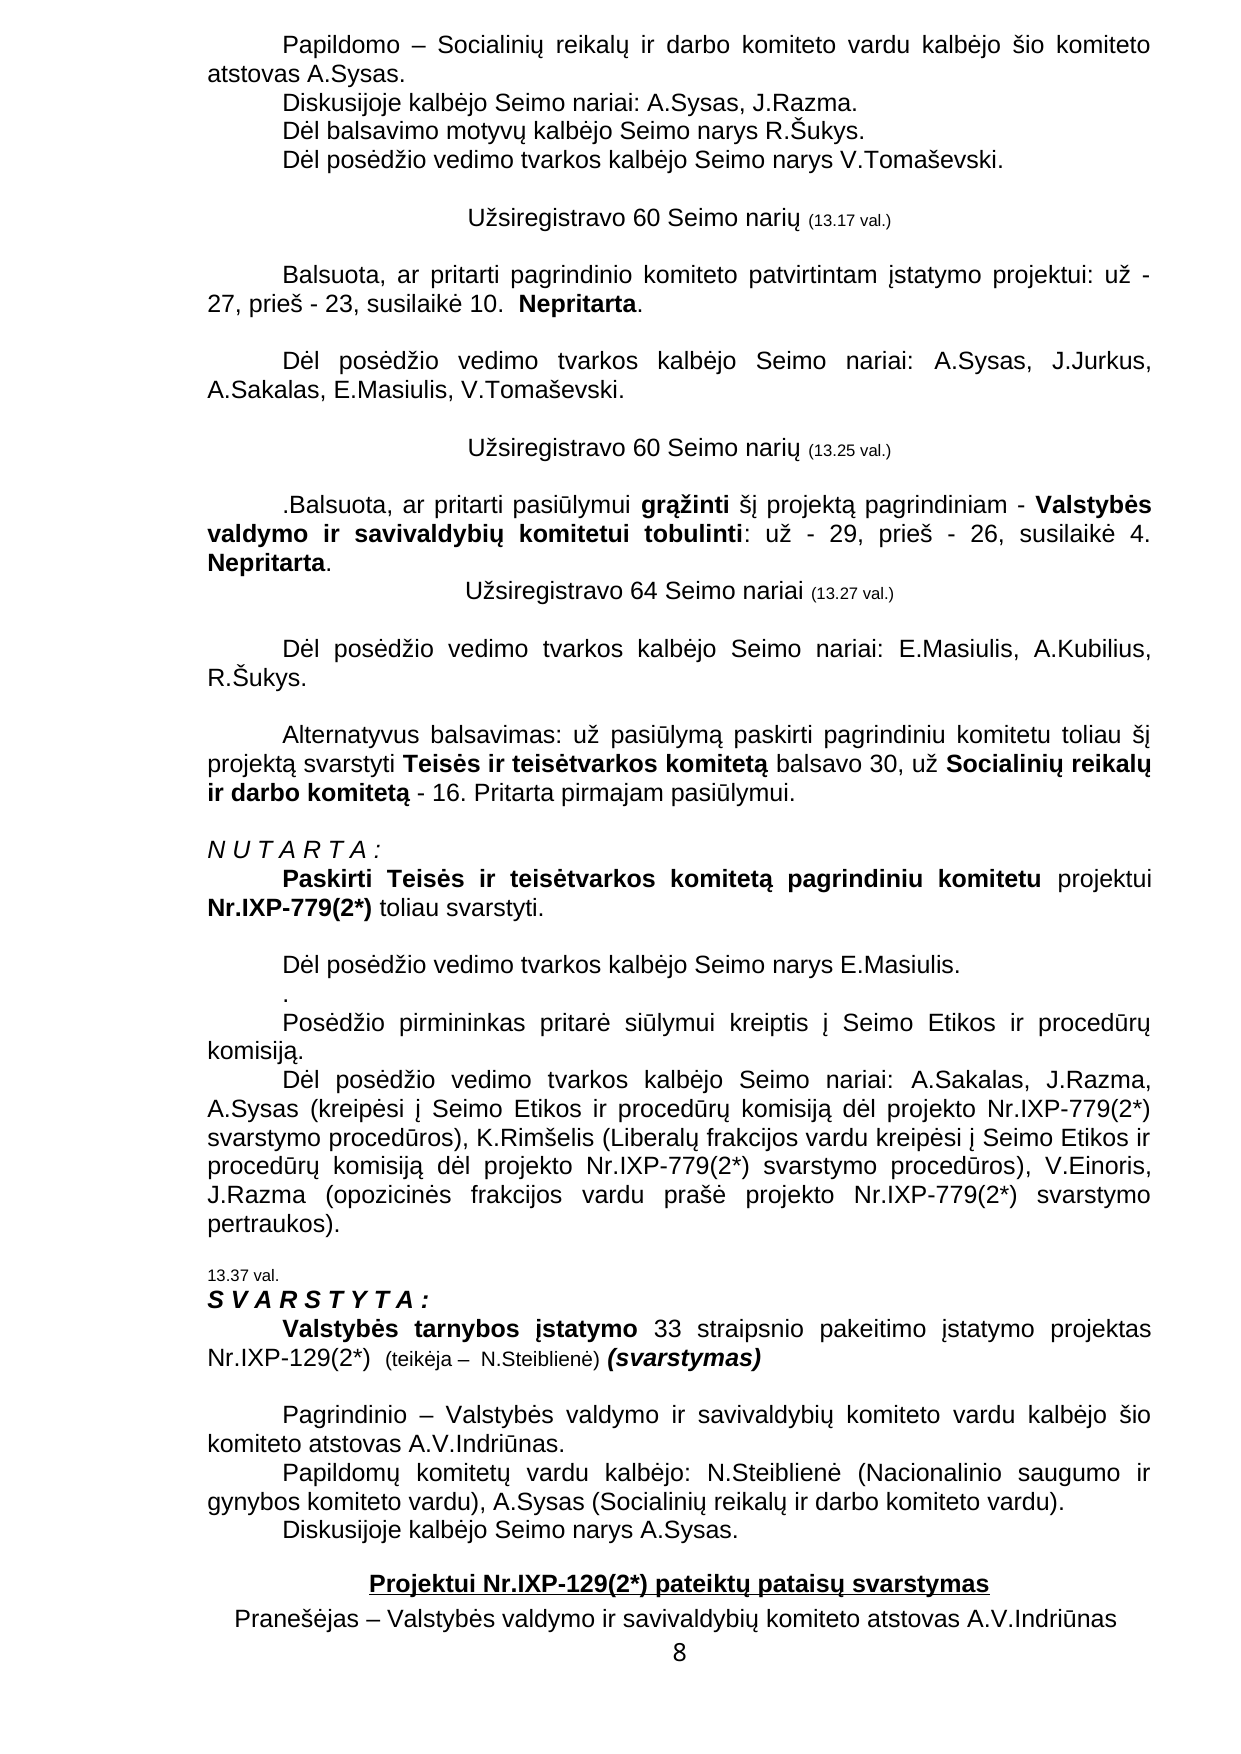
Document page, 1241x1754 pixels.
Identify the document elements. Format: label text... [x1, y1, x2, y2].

text Diskusijoje kalbėjo Seimo nariai: A.Sysas, J.Razma. [207, 87, 1152, 116]
text Dėl posėdžio vedimo tvarkos kalbėjo Seimo narys V.Tomaševski. [207, 145, 1152, 174]
text .Balsuota, ar pritarti pasiūlymui grąžinti šį projektą pagrindiniam - Valstybės valdymo ir savivaldybių komitetui tobulinti: už - 29, prieš - 26, susilaikė 4. Nepritarta. [207, 490, 1152, 576]
text S V A R S T Y T A : [207, 1285, 1152, 1314]
text Balsuota, ar pritarti pagrindinio komiteto patvirtintam įstatymo projektui: už - 27, prieš - 23, susilaikė 10. Nepritarta. [207, 260, 1152, 317]
text 13.37 val. [207, 1266, 1152, 1285]
text Valstybės tarnybos įstatymo 33 straipsnio pakeitimo įstatymo projektas Nr.IXP-129(2*) (teikėja – N.Steiblienė) (svarstymas) [207, 1314, 1152, 1372]
text Diskusijoje kalbėjo Seimo narys A.Sysas. [207, 1515, 1152, 1544]
text Papildomų komitetų vardu kalbėjo: N.Steiblienė (Nacionalinio saugumo ir gynybos komiteto vardu), A.Sysas (Socialinių reikalų ir darbo komiteto vardu). [207, 1458, 1152, 1515]
text Papildomo – Socialinių reikalų ir darbo komiteto vardu kalbėjo šio komiteto atstovas A.Sysas. [207, 30, 1152, 87]
text Dėl posėdžio vedimo tvarkos kalbėjo Seimo nariai: A.Sysas, J.Jurkus, A.Sakalas, E.Masiulis, V.Tomaševski. [207, 346, 1152, 404]
text Užsiregistravo 60 Seimo narių (13.25 val.) [207, 432, 1152, 461]
text Pranešėjas – Valstybės valdymo ir savivaldybių komiteto atstovas A.V.Indriūnas [207, 1604, 1152, 1633]
text Dėl posėdžio vedimo tvarkos kalbėjo Seimo nariai: E.Masiulis, A.Kubilius, R.Šukys. [207, 634, 1152, 691]
text Posėdžio pirmininkas pritarė siūlymui kreiptis į Seimo Etikos ir procedūrų komisiją. [207, 1007, 1152, 1065]
text Alternatyvus balsavimas: už pasiūlymą paskirti pagrindiniu komitetu toliau šį projektą svarstyti Teisės ir teisėtvarkos komitetą balsavo 30, už Socialinių reikalų ir darbo komitetą - 16. Pritarta pirmajam pasiūlymui. [207, 720, 1152, 806]
text Užsiregistravo 64 Seimo nariai (13.27 val.) [207, 576, 1152, 605]
text Dėl posėdžio vedimo tvarkos kalbėjo Seimo nariai: A.Sakalas, J.Razma, A.Sysas (kreipėsi į Seimo Etikos ir procedūrų komisiją dėl projekto Nr.IXP-779(2*) svarstymo procedūros), K.Rimšelis (Liberalų frakcijos vardu kreipėsi į Seimo Etikos ir procedūrų komisiją dėl projekto Nr.IXP-779(2*) svarstymo procedūros), V.Einoris, J.Razma (opozicinės frakcijos vardu prašė projekto Nr.IXP-779(2*) svarstymo pertraukos). [207, 1065, 1152, 1237]
subtitle Projektui Nr.IXP-129(2*) pateiktų pataisų svarstymas [207, 1569, 1152, 1598]
text Dėl posėdžio vedimo tvarkos kalbėjo Seimo narys E.Masiulis. [207, 950, 1152, 979]
text Pagrindinio – Valstybės valdymo ir savivaldybių komiteto vardu kalbėjo šio komiteto atstovas A.V.Indriūnas. [207, 1400, 1152, 1458]
text Užsiregistravo 60 Seimo narių (13.17 val.) [207, 202, 1152, 231]
text Dėl balsavimo motyvų kalbėjo Seimo narys R.Šukys. [207, 116, 1152, 145]
text Paskirti Teisės ir teisėtvarkos komitetą pagrindiniu komitetu projektui Nr.IXP-779(2*) toliau svarstyti. [207, 864, 1152, 921]
text N U T A R T A : [207, 835, 1152, 864]
text . [207, 979, 1152, 1007]
